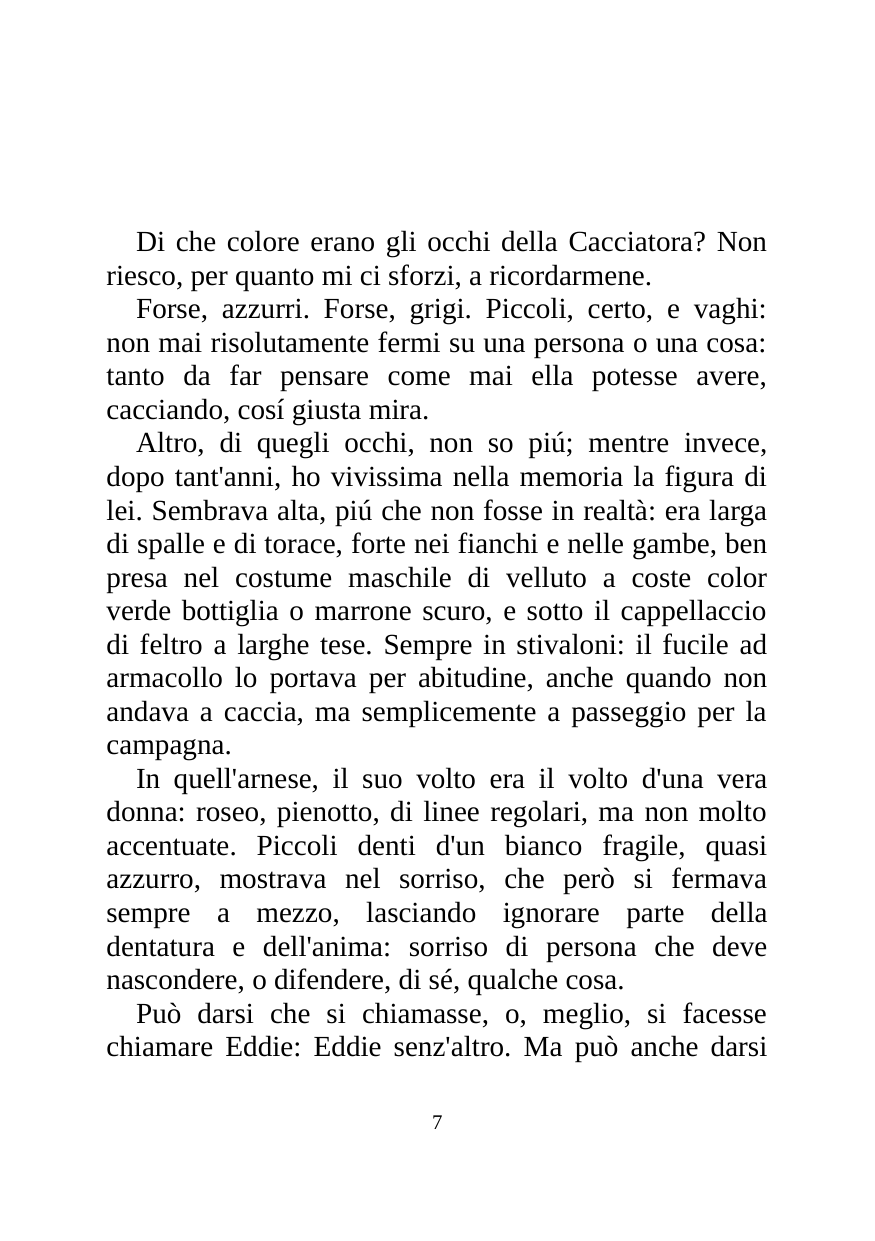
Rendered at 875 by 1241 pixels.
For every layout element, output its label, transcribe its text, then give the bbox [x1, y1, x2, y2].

text In quell'arnese, il suo volto era il volto d'una vera donna: roseo, pienotto, di linee regolari, ma non molto accentuate. Piccoli denti d'un bianco fragile, quasi azzurro, mostrava nel sorriso, che però si fermava sempre a mezzo, lasciando ignorare parte della dentatura e dell'anima: sorriso di persona che deve nascondere, o difendere, di sé, qualche cosa. [106, 761, 768, 996]
text Può darsi che si chiamasse, o, meglio, si facesse chiamare Eddie: Eddie senz'altro. Ma può anche darsi [106, 996, 768, 1063]
text Di che colore erano gli occhi della Cacciatora? Non riesco, per quanto mi ci sforzi, a ricordarmene. [106, 224, 768, 291]
text Altro, di quegli occhi, non so piú; mentre invece, dopo tant'anni, ho vivissima nella memoria la figura di lei. Sembrava alta, piú che non fosse in realtà: era larga di spalle e di torace, forte nei fianchi e nelle gambe, ben presa nel costume maschile di velluto a coste color verde bottiglia o marrone scuro, e sotto il cappellaccio di feltro a larghe tese. Sempre in stivaloni: il fucile ad armacollo lo portava per abitudine, anche quando non andava a caccia, ma semplicemente a passeggio per la campagna. [106, 426, 768, 761]
text Forse, azzurri. Forse, grigi. Piccoli, certo, e vaghi: non mai risolutamente fermi su una persona o una cosa: tanto da far pensare come mai ella potesse avere, cacciando, cosí giusta mira. [106, 291, 768, 426]
